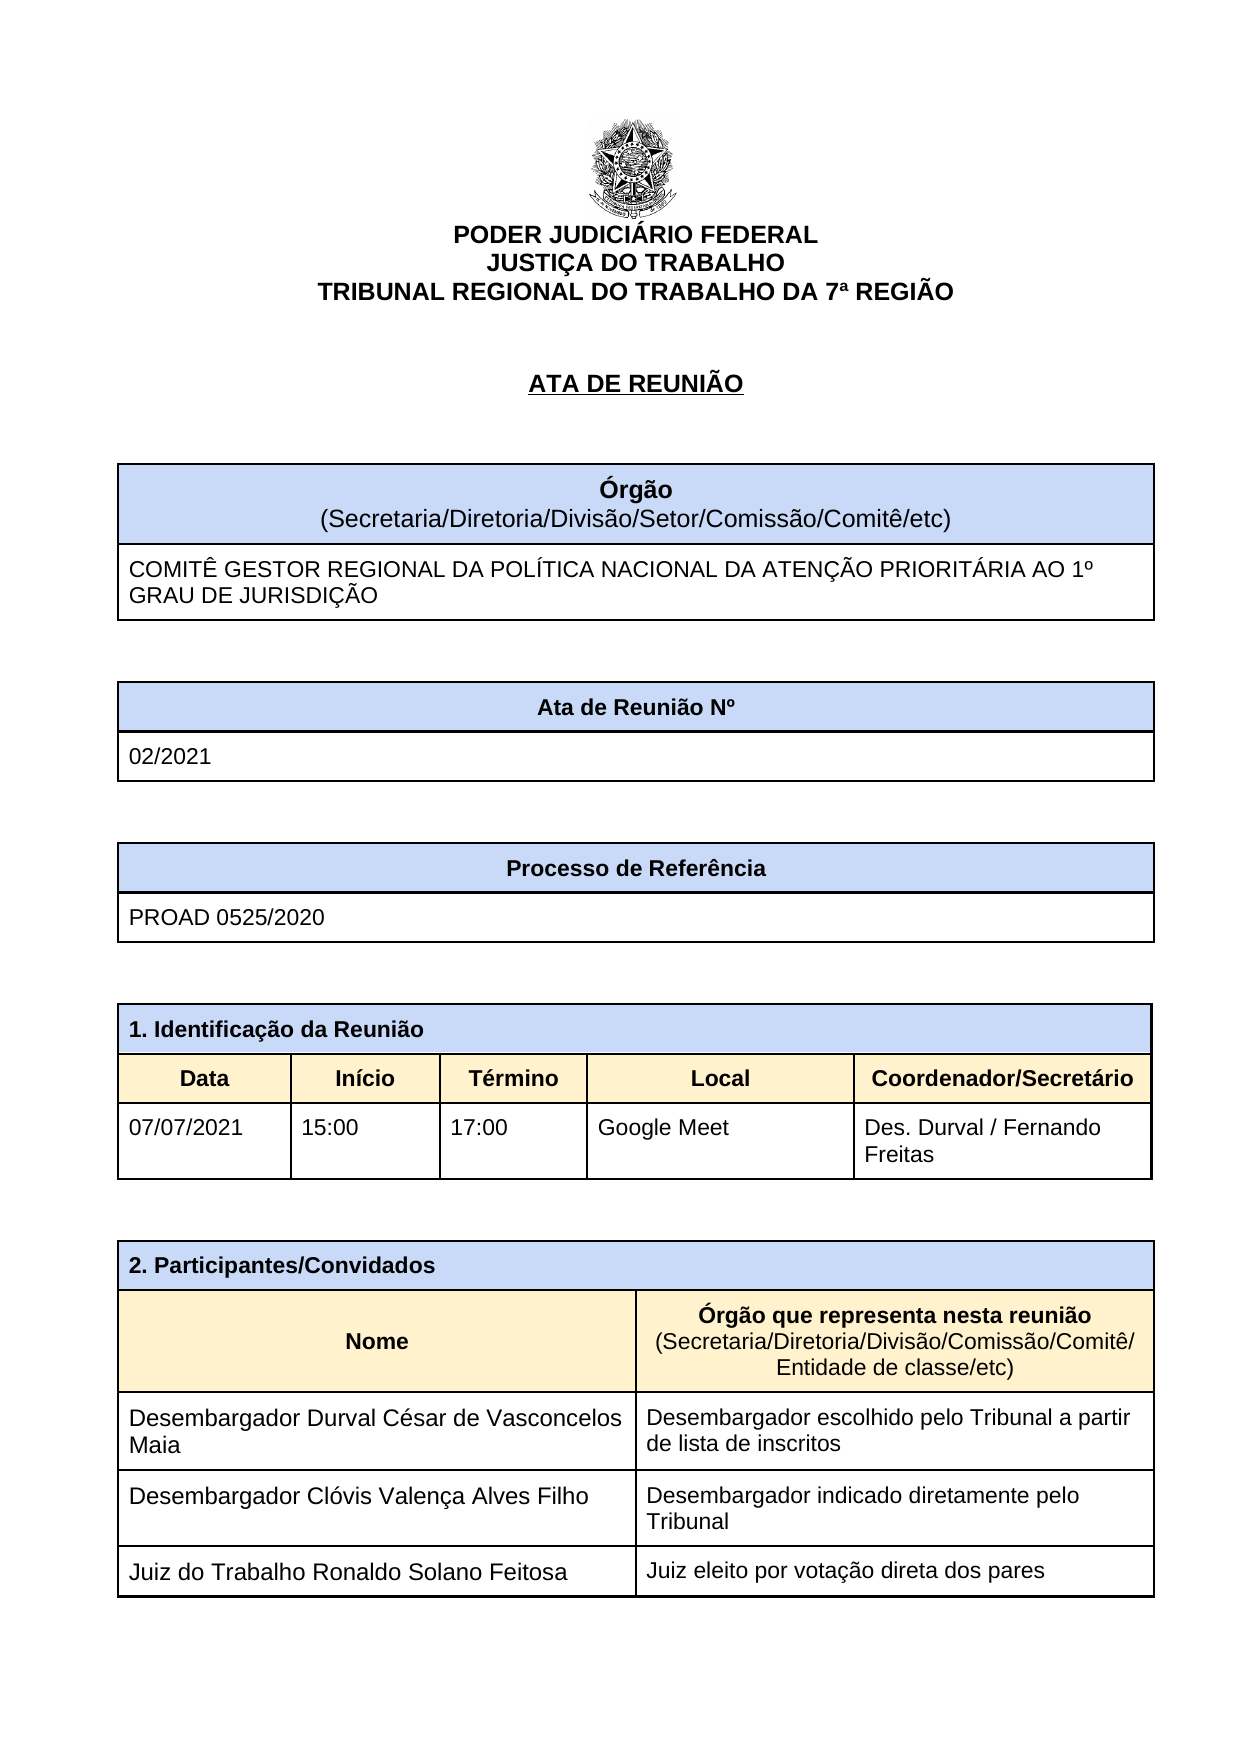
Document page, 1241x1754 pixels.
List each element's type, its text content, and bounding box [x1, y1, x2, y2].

table_header 1. Identificação da Reunião [119, 1005, 1150, 1052]
table_cell Juiz do Trabalho Ronaldo Solano Feitosa [119, 1547, 635, 1595]
table_cell Data [119, 1055, 290, 1102]
table_header Órgão (Secretaria/Diretoria/Divisão/Setor/Comissão/Comitê/etc) [119, 465, 1153, 543]
table_cell Juiz eleito por votação direta dos pares [637, 1547, 1153, 1595]
table_cell Des. Durval / Fernando Freitas [855, 1104, 1150, 1177]
table_header Processo de Referência [119, 844, 1153, 891]
table_cell Google Meet [588, 1104, 853, 1177]
text TRIBUNAL REGIONAL DO TRABALHO DA 7ª REGIÃO [118, 277, 1153, 306]
table_cell PROAD 0525/2020 [119, 894, 1153, 941]
table_cell Término [441, 1055, 586, 1102]
text JUSTIÇA DO TRABALHO [118, 248, 1153, 277]
table_cell Desembargador indicado diretamente pelo Tribunal [637, 1471, 1153, 1545]
table_header 2. Participantes/Convidados [119, 1242, 1153, 1289]
table_cell Coordenador/Secretário [855, 1055, 1150, 1102]
table_cell 15:00 [292, 1104, 439, 1177]
table_cell 17:00 [441, 1104, 586, 1177]
text ATA DE REUNIÃO [118, 369, 1153, 398]
table_cell COMITÊ GESTOR REGIONAL DA POLÍTICA NACIONAL DA ATENÇÃO PRIORITÁRIA AO 1º GRAU DE JURISDIÇÃO [119, 545, 1153, 619]
table_cell Desembargador Durval César de Vasconcelos Maia [119, 1393, 635, 1469]
table_cell Início [292, 1055, 439, 1102]
table_header Ata de Reunião Nº [119, 683, 1153, 730]
picture [588, 118, 678, 220]
table_cell Nome [119, 1291, 635, 1391]
table_cell Órgão que representa nesta reunião (Secretaria/Diretoria/Divisão/Comissão/Comitê/ Entidade de classe/etc) [637, 1291, 1153, 1391]
table_cell 07/07/2021 [119, 1104, 290, 1177]
table_cell Desembargador Clóvis Valença Alves Filho [119, 1471, 635, 1545]
table_cell Desembargador escolhido pelo Tribunal a partir de lista de inscritos [637, 1393, 1153, 1469]
table_cell 02/2021 [119, 733, 1153, 780]
table_cell Local [588, 1055, 853, 1102]
text PODER JUDICIÁRIO FEDERAL [118, 220, 1153, 248]
